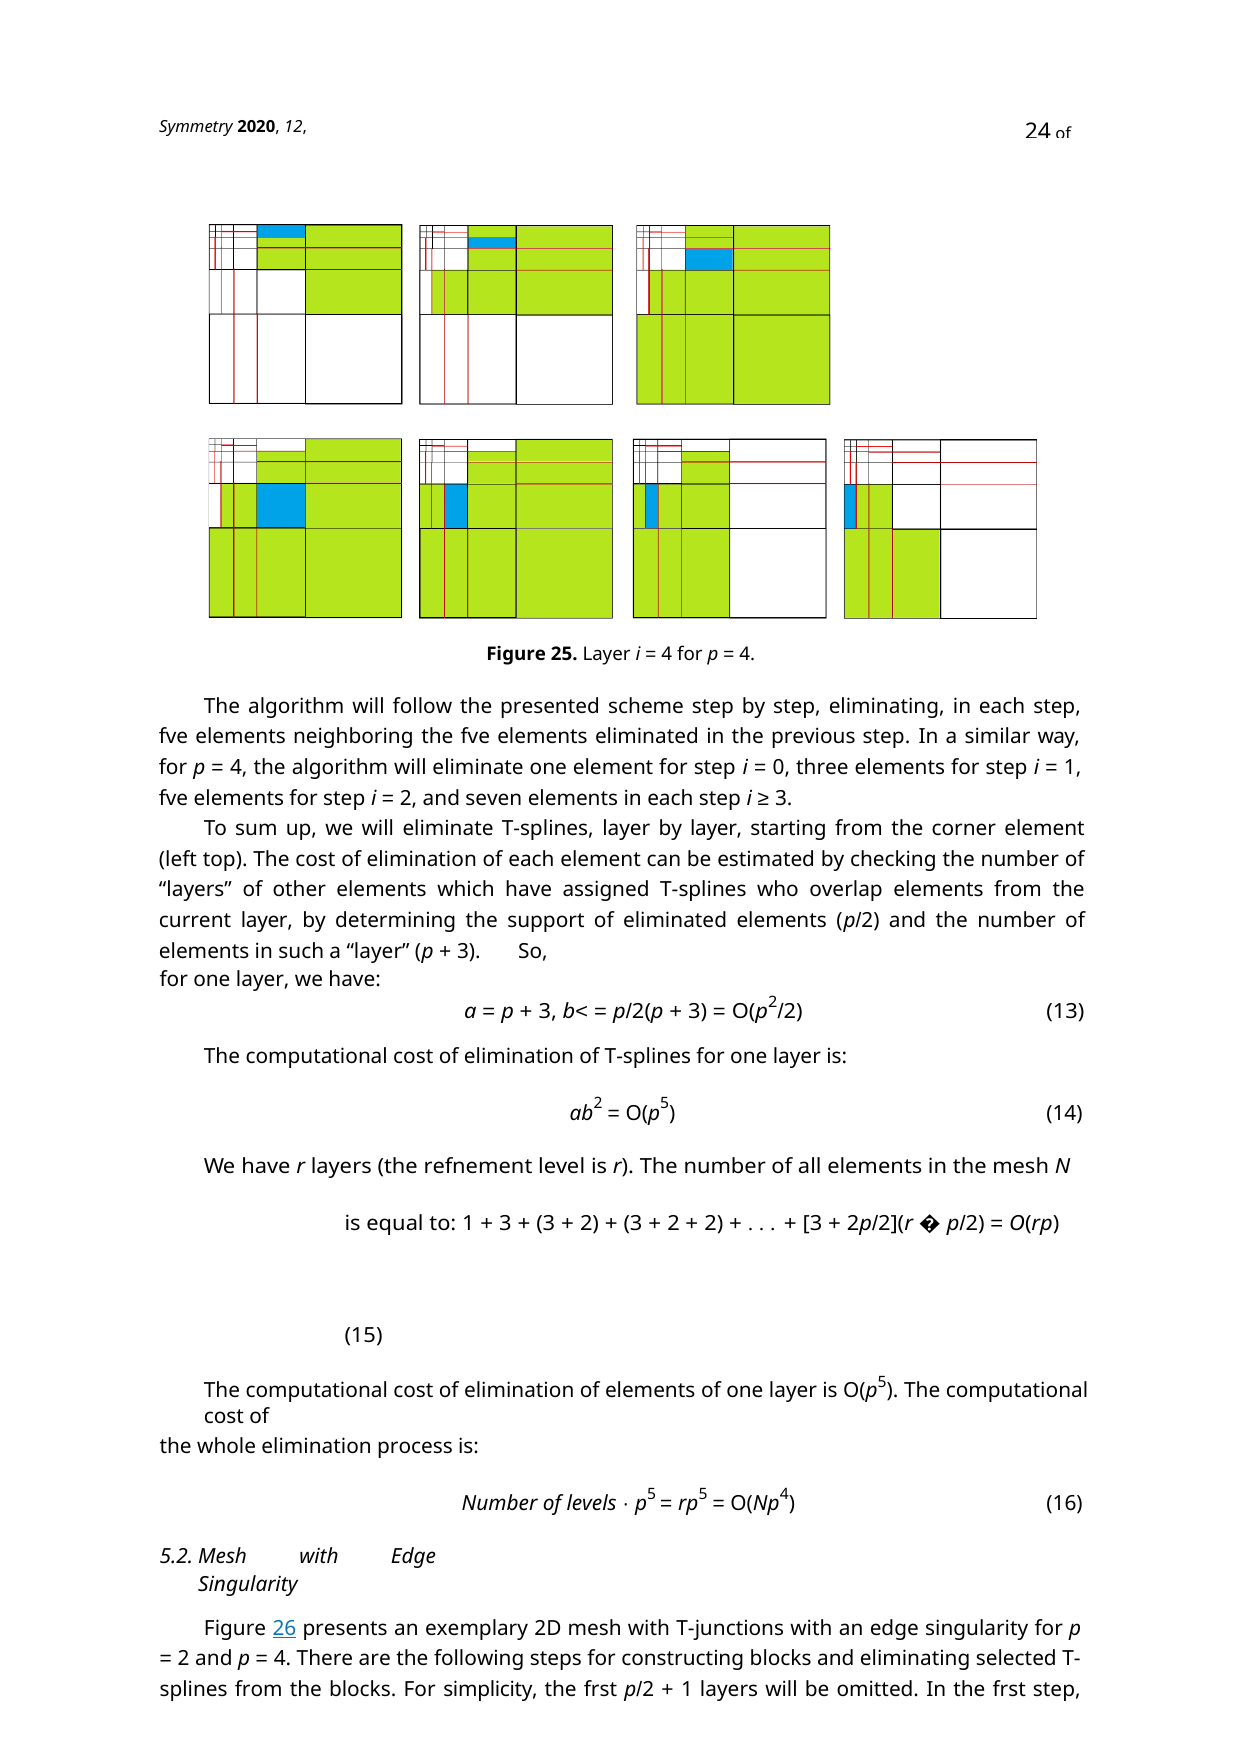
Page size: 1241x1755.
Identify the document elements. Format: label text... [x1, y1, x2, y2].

text the whole elimination process is: [159, 1431, 1097, 1459]
text a = p + 3, b< = p/2(p + 3) = O(p2/2) (13) [464, 991, 1097, 1025]
text Number of levels · p5 = rp5 = O(Np4) (16) [461, 1483, 1097, 1517]
text The computational cost of elimination of T-splines for one layer is: [204, 1041, 1097, 1070]
text for one layer, we have: [159, 966, 1097, 991]
text We have r layers (the refnement level is r). The number of all elements in the mesh N is equal to: 1 + 3 + (3 + 2) + (3 + 2 + 2) + . . . + [3 + 2p/2](r � p/2) = O(rp) (15) [204, 1152, 1084, 1349]
text Figure 25. Layer i = 4 for p = 4. [201, 640, 1040, 665]
text To sum up, we will eliminate T-splines, layer by layer, starting from the corner element (left top). The cost of elimination of each element can be estimated by checking the number of “layers” of other elements which have assigned T-splines who overlap elements from the current layer, by determining the support of eliminated elements (p/2) and the number of elements in such a “layer” (p + 3). So, [159, 813, 1085, 964]
text The computational cost of elimination of elements of one layer is O(p5). The computational cost of [204, 1377, 1097, 1428]
list Mesh with Edge Singularity [159, 1541, 436, 1598]
text The algorithm will follow the presented scheme step by step, eliminating, in each step, fve elements neighboring the fve elements eliminated in the previous step. In a similar way, for p = 4, the algorithm will eliminate one element for step i = 0, three elements for step i = 1, fve elements for step i = 2, and seven elements in each step i ≥ 3. [158, 691, 1081, 811]
text ab2 = O(p5) (14) [569, 1092, 1097, 1126]
text Figure 26 presents an exemplary 2D mesh with T-junctions with an edge singularity for p = 2 and p = 4. There are the following steps for constructing blocks and eliminating selected T-splines from the blocks. For simplicity, the frst p/2 + 1 layers will be omitted. In the frst step, [159, 1613, 1081, 1702]
